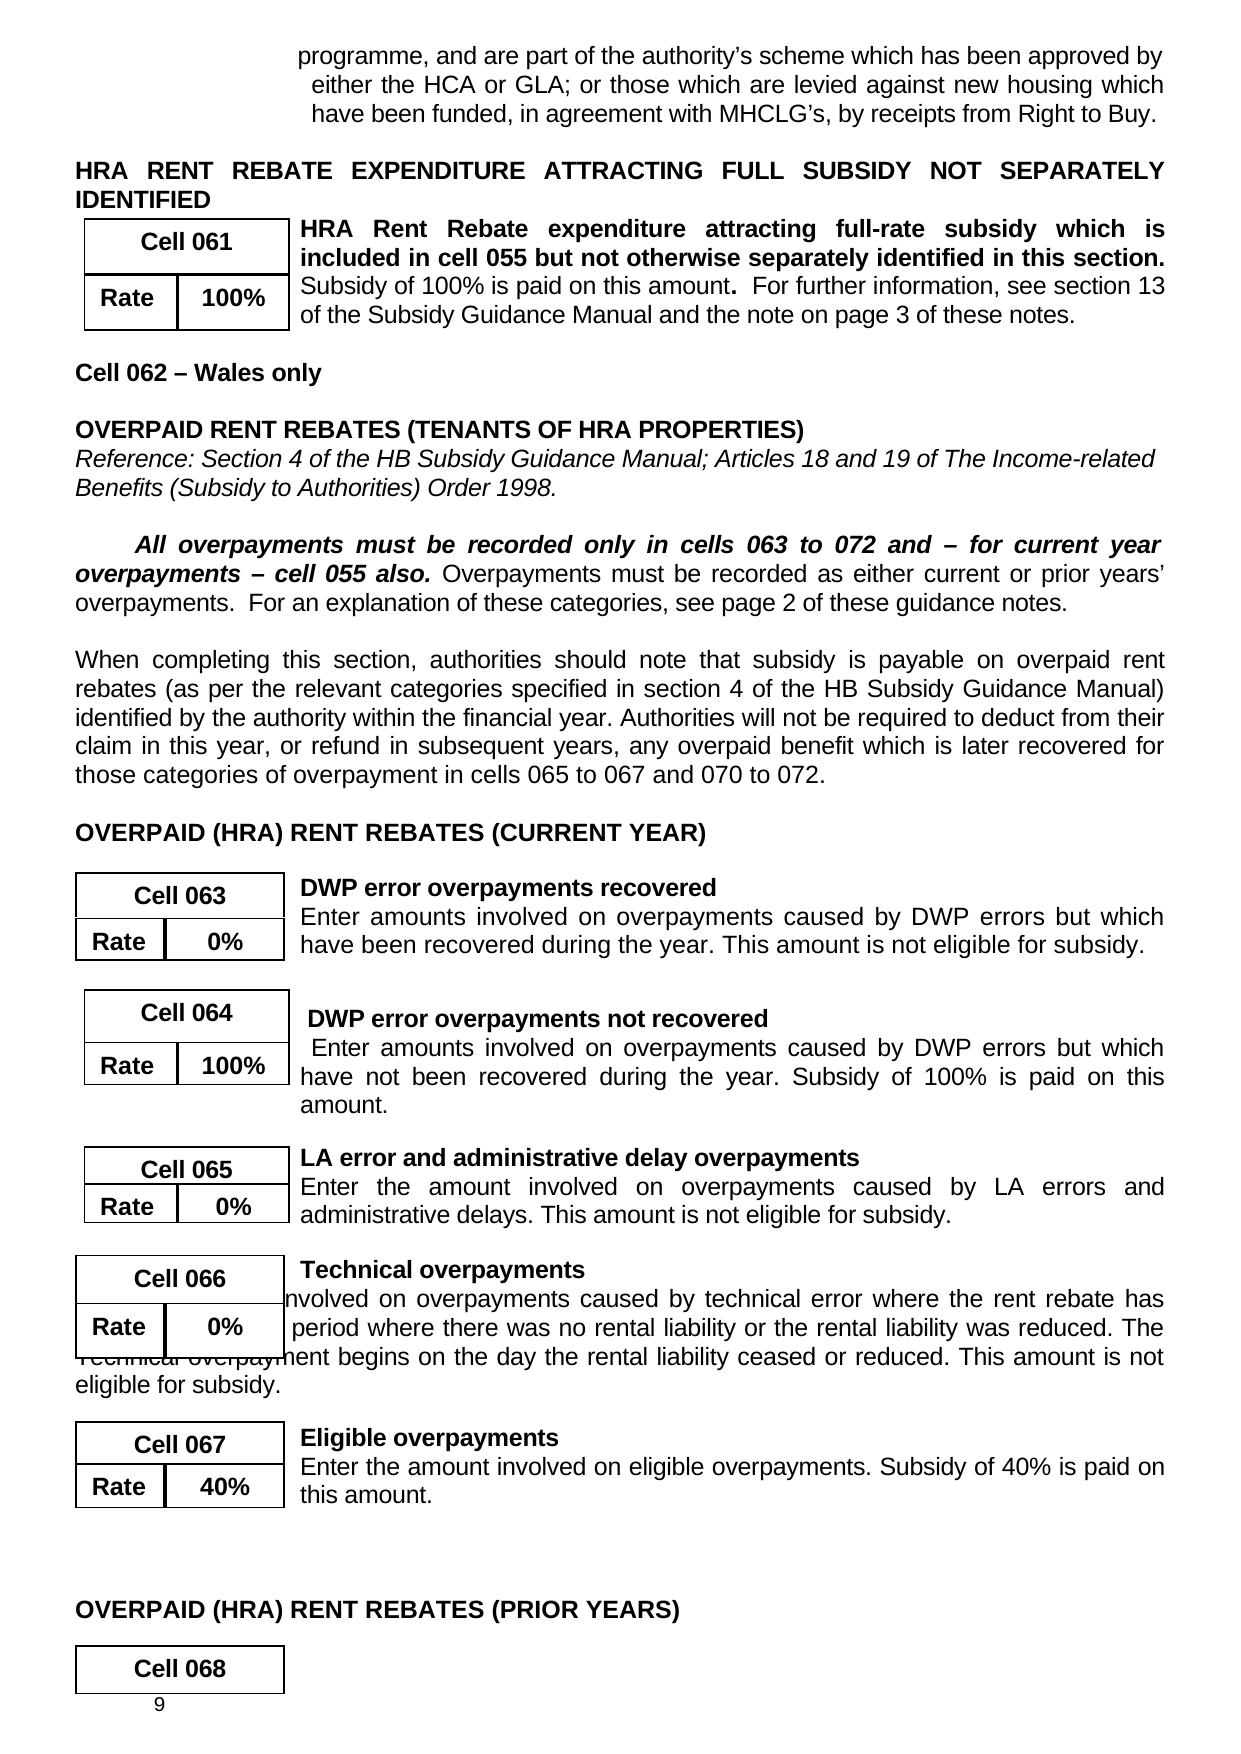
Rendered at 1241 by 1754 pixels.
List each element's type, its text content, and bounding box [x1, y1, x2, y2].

text Enter the amount involved on eligible overpayments. Subsidy of 40% is paid on this amount. [166, 1452, 1166, 1509]
text Technical overpayments [77, 1256, 283, 1303]
text LA error and administrative delay overpayments [75, 1143, 1166, 1172]
text Rate [92, 1472, 148, 1499]
text Cell 063 [92, 881, 268, 909]
text Rate [100, 1192, 161, 1214]
text programme, and are part of the authority’s scheme which has been approved by either the HCA or GLA; or those which are levied against new housing which have been funded, in agreement with MHCLG’s, by receipts from Right to Buy. [75, 41, 1166, 128]
text Cell 064 [100, 998, 273, 1027]
text HRA Rent Rebate expenditure attracting full-rate subsidy which is included in cell 055 but not otherwise separately identified in this section. Subsidy of 100% is paid on this amount. For further information, see section 13 of the Subsidy Guidance Manual and the note on page 3 of these notes. [75, 214, 1166, 331]
text Eligible overpayments [285, 1423, 1166, 1452]
text 100% [194, 283, 273, 312]
text Cell 066 [92, 1264, 268, 1292]
text Cell 065 [100, 1155, 273, 1182]
text [167, 919, 283, 959]
text OVERPAID (HRA) RENT REBATES (PRIOR YEARS) [75, 1595, 1166, 1624]
text Rate [92, 927, 148, 952]
text 40% [182, 1472, 268, 1499]
text Enter amounts involved on overpayments caused by DWP errors but which have been recovered during the year. This amount is not eligible for subsidy. [285, 901, 1166, 959]
text Rate [92, 1312, 148, 1340]
text DWP error overpayments recovered [285, 873, 1166, 901]
text OVERPAID RENT REBATES (TENANTS OF HRA PROPERTIES) [75, 415, 1166, 444]
text Technical overpayments [285, 1255, 1166, 1284]
text Enter the amount involved on overpayments caused by LA errors and administrative delays. This amount is not eligible for subsidy. [75, 1172, 1166, 1229]
text All overpayments must be recorded only in cells 063 to 072 and – for current year overpayments – cell 055 also. Overpayments must be recorded as either current or prior years’ overpayments. For an explanation of these categories, see page 2 of these guidance notes. [0, 530, 1166, 616]
text Enter amounts involved on overpayments caused by DWP errors but which have not been recovered during the year. Subsidy of 100% is paid on this amount. [75, 1033, 1166, 1119]
text 100% [194, 1051, 273, 1076]
text 0% [182, 927, 268, 952]
text OVERPAID (HRA) RENT REBATES (CURRENT YEAR) [75, 818, 1166, 846]
text Cell 061 [100, 227, 273, 256]
text Rate [100, 1051, 161, 1076]
text [77, 874, 283, 917]
text Rate [100, 283, 161, 312]
text Enter the amount involved on eligible overpayments. Subsidy of 40% is paid on this amount. [77, 1465, 163, 1507]
text [77, 919, 163, 959]
text Enter the amount involved on eligible overpayments. Subsidy of 40% is paid on this amount. [167, 1465, 283, 1507]
text 0% [182, 1312, 268, 1340]
text Cell 067 [92, 1430, 268, 1459]
text Enter the amount involved on overpayments caused by technical error where the rent rebate has been credited for a period where there was no rental liability or the rental liability was reduced. The Technical overpayment begins on the day the rental liability ceased or reduced. This amount is not eligible for subsidy. [0, 1284, 1166, 1399]
text Reference: Section 4 of the HB Subsidy Guidance Manual; Articles 18 and 19 of The Income-related Benefits (Subsidy to Authorities) Order 1998. [75, 444, 1166, 501]
text When completing this section, authorities should note that subsidy is payable on overpaid rent rebates (as per the relevant categories specified in section 4 of the HB Subsidy Guidance Manual) identified by the authority within the financial year. Authorities will not be required to deduct from their claim in this year, or refund in subsequent years, any overpaid benefit which is later recovered for those categories of overpayment in cells 065 to 067 and 070 to 072. [75, 645, 1166, 789]
text Cell 062 – Wales only [75, 358, 1166, 386]
text HRA RENT REBATE EXPENDITURE ATTRACTING FULL SUBSIDY NOT SEPARATELY IDENTIFIED [75, 156, 1166, 214]
text DWP error overpayments not recovered [290, 1004, 1166, 1033]
text 0% [194, 1192, 273, 1214]
text Cell 068 [92, 1654, 268, 1683]
